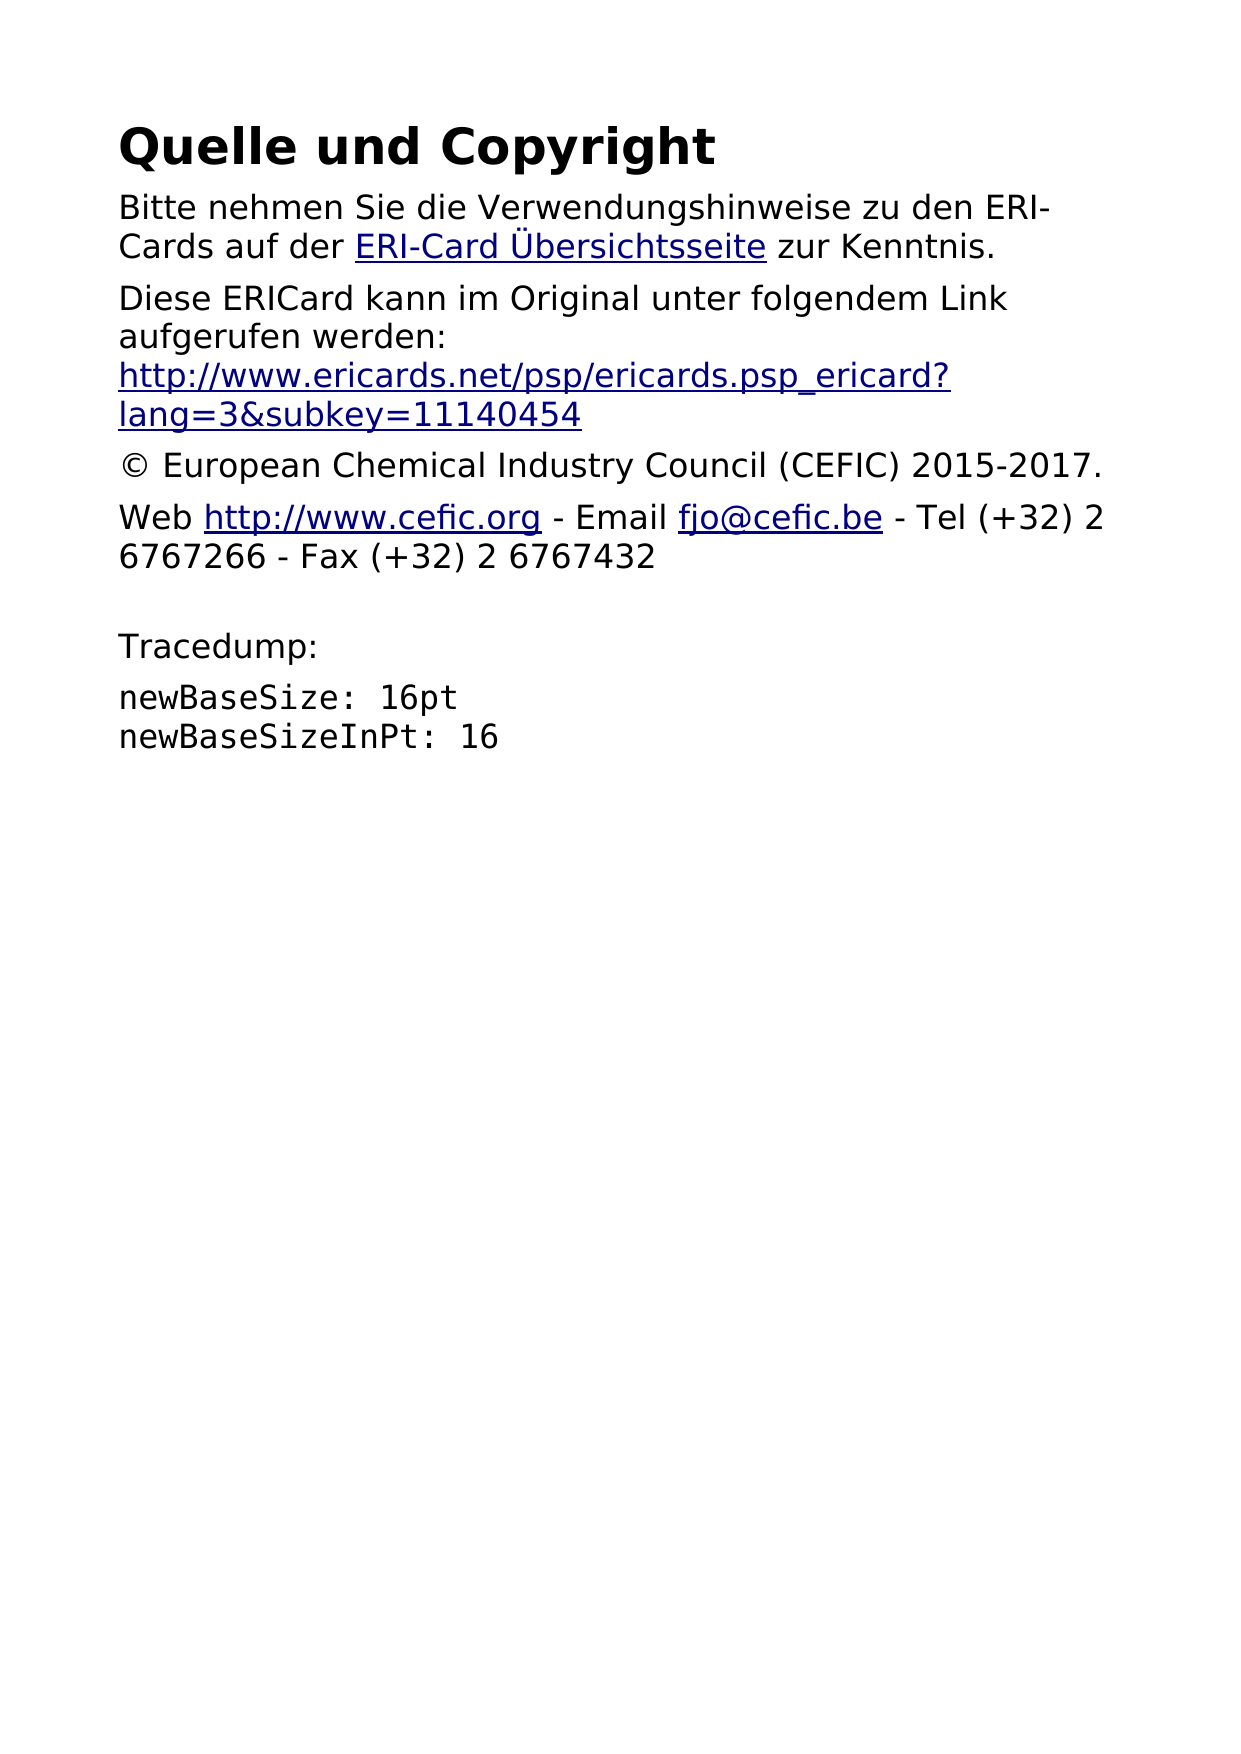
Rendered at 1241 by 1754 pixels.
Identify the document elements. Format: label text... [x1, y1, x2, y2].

subtitle Quelle und Copyright [118, 118, 1122, 176]
text Bitte nehmen Sie die Verwendungshinweise zu den ERI-Cards auf der ERI-Card Übersichtsseite zur Kenntnis. [118, 189, 1122, 267]
text newBaseSize: 16pt newBaseSizeInPt: 16 [118, 679, 1122, 756]
text Web http://www.cefic.org - Email fjo@cefic.be - Tel (+32) 2 6767266 - Fax (+32) 2 6767432 [118, 498, 1122, 576]
text Diese ERICard kann im Original unter folgendem Link aufgerufen werden: http://www.ericards.net/psp/ericards.psp_ericard?lang=3&subkey=11140454 [118, 279, 1122, 434]
text Tracedump: [118, 588, 1122, 666]
text © European Chemical Industry Council (CEFIC) 2015-2017. [118, 447, 1122, 486]
